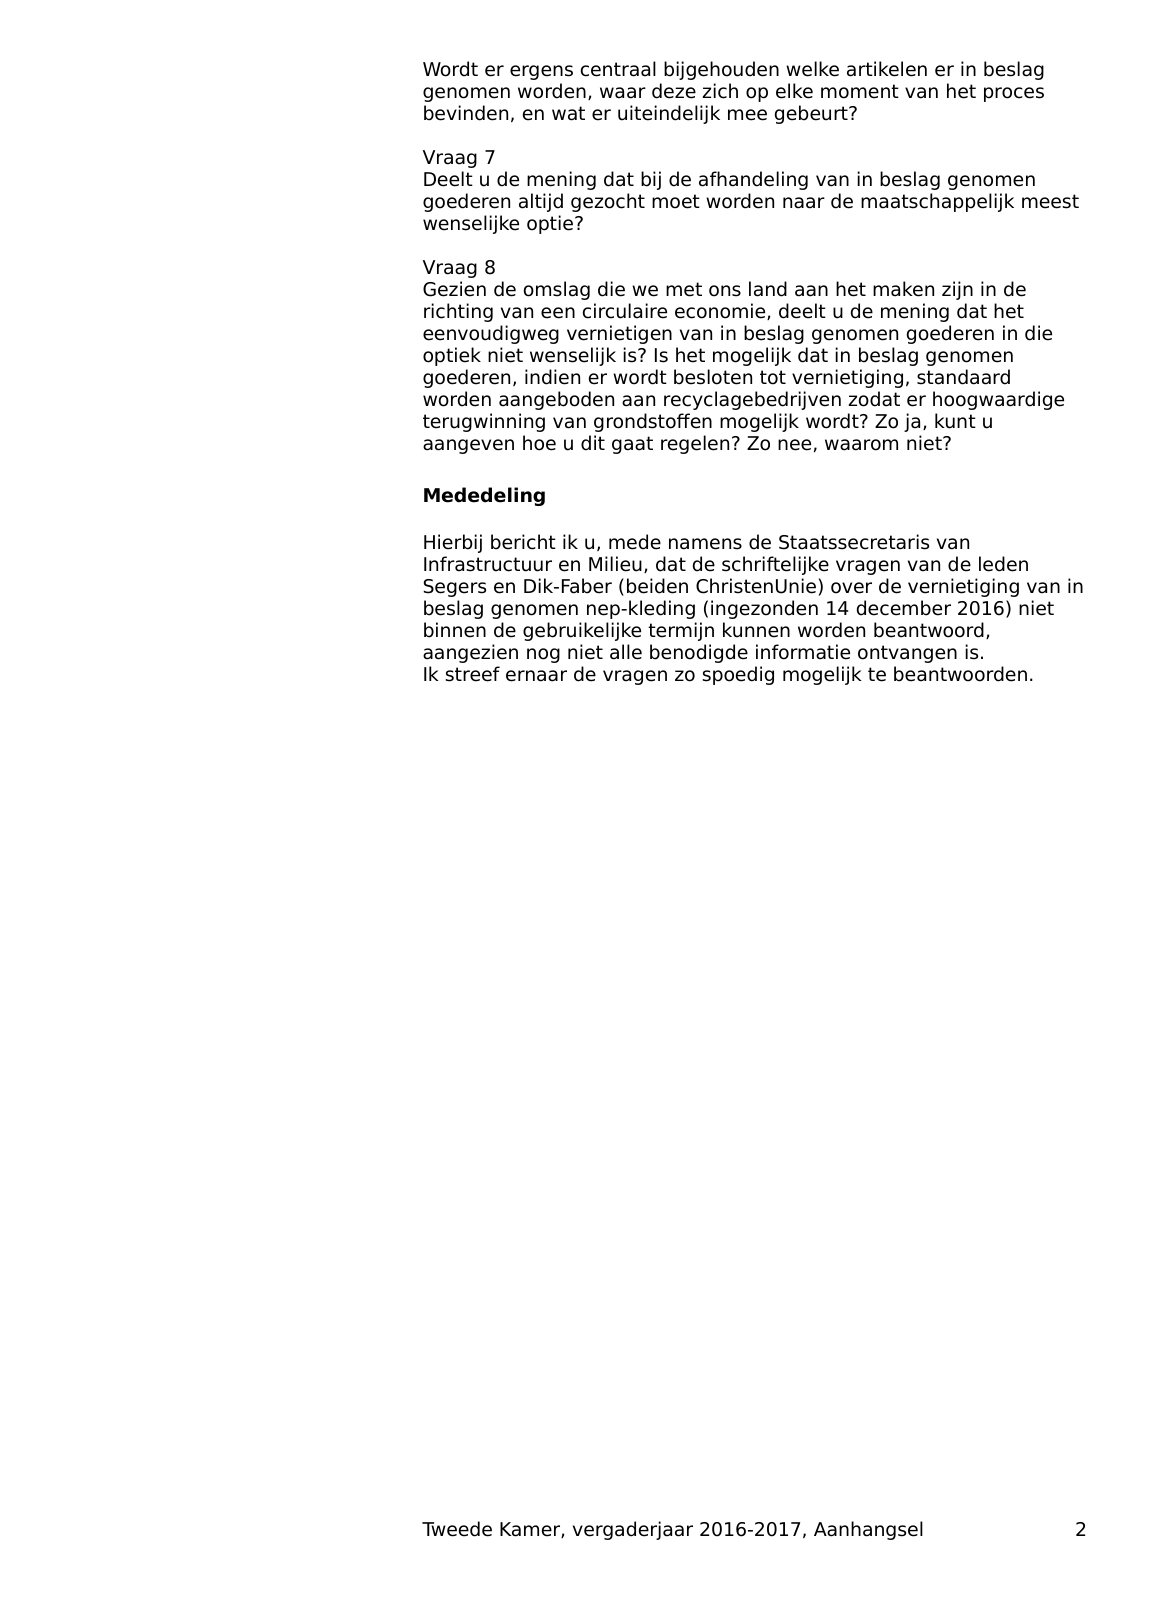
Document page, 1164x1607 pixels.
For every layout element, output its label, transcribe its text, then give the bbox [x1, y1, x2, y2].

text Ik streef ernaar de vragen zo spoedig mogelijk te beantwoorden. [422, 664, 1087, 686]
text Vraag 7 [422, 147, 1087, 169]
subtitle Mededeling [422, 485, 1087, 507]
text Gezien de omslag die we met ons land aan het maken zijn in de richting van een circulaire economie, deelt u de mening dat het eenvoudigweg vernietigen van in beslag genomen goederen in die optiek niet wenselijk is? Is het mogelijk dat in beslag genomen goederen, indien er wordt besloten tot vernietiging, standaard worden aangeboden aan recyclagebedrijven zodat er hoogwaardige terugwinning van grondstoffen mogelijk wordt? Zo ja, kunt u aangeven hoe u dit gaat regelen? Zo nee, waarom niet? [422, 279, 1087, 455]
text Hierbij bericht ik u, mede namens de Staatssecretaris van Infrastructuur en Milieu, dat de schriftelijke vragen van de leden Segers en Dik-Faber (beiden ChristenUnie) over de vernietiging van in beslag genomen nep-kleding (ingezonden 14 december 2016) niet binnen de gebruikelijke termijn kunnen worden beantwoord, aangezien nog niet alle benodigde informatie ontvangen is. [422, 532, 1087, 664]
text Wordt er ergens centraal bijgehouden welke artikelen er in beslag genomen worden, waar deze zich op elke moment van het proces bevinden, en wat er uiteindelijk mee gebeurt? [422, 59, 1087, 125]
text Vraag 8 [422, 257, 1087, 279]
text Deelt u de mening dat bij de afhandeling van in beslag genomen goederen altijd gezocht moet worden naar de maatschappelijk meest wenselijke optie? [422, 169, 1087, 235]
